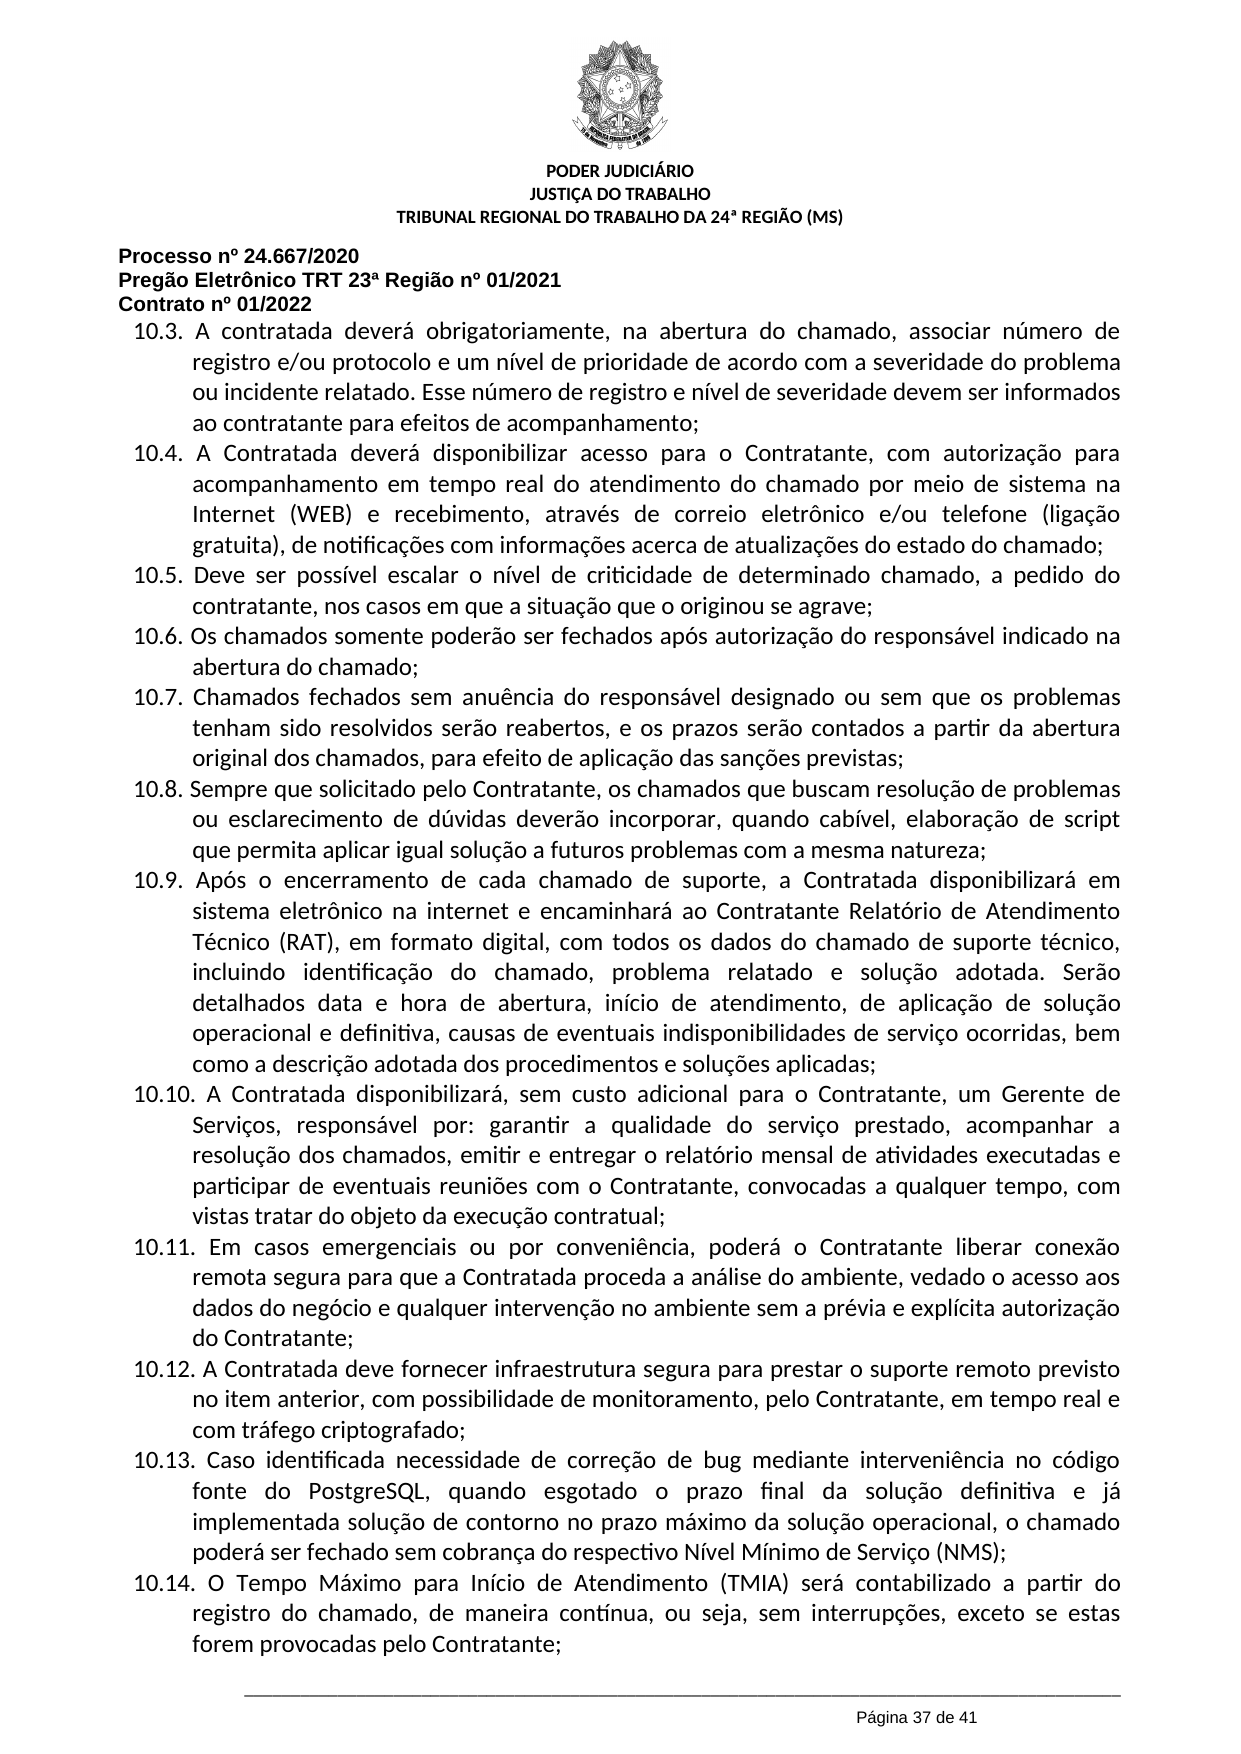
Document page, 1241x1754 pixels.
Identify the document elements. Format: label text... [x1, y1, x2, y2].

text 10.11. Em casos emergenciais ou por conveniência, poderá o Contratante liberar conexão remota segura para que a Contratada proceda a análise do ambiente, vedado o acesso aos dados do negócio e qualquer intervenção no ambiente sem a prévia e explícita autorização do Contratante; [133, 1231, 1122, 1353]
text 10.4. A Contratada deverá disponibilizar acesso para o Contratante, com autorização para acompanhamento em tempo real do atendimento do chamado por meio de sistema na Internet (WEB) e recebimento, através de correio eletrônico e/ou telefone (ligação gratuita), de notificações com informações acerca de atualizações do estado do chamado; [133, 437, 1122, 559]
text 10.7. Chamados fechados sem anuência do responsável designado ou sem que os problemas tenham sido resolvidos serão reabertos, e os prazos serão contados a partir da abertura original dos chamados, para efeito de aplicação das sanções previstas; [133, 682, 1122, 773]
text 10.10. A Contratada disponibilizará, sem custo adicional para o Contratante, um Gerente de Serviços, responsável por: garantir a qualidade do serviço prestado, acompanhar a resolução dos chamados, emitir e entregar o relatório mensal de atividades executadas e participar de eventuais reuniões com o Contratante, convocadas a qualquer tempo, com vistas tratar do objeto da execução contratual; [133, 1078, 1122, 1231]
text 10.8. Sempre que solicitado pelo Contratante, os chamados que buscam resolução de problemas ou esclarecimento de dúvidas deverão incorporar, quando cabível, elaboração de script que permita aplicar igual solução a futuros problemas com a mesma natureza; [133, 773, 1122, 865]
text 10.12. A Contratada deve fornecer infraestrutura segura para prestar o suporte remoto previsto no item anterior, com possibilidade de monitoramento, pelo Contratante, em tempo real e com tráfego criptografado; [133, 1353, 1122, 1444]
text 10.14. O Tempo Máximo para Início de Atendimento (TMIA) será contabilizado a partir do registro do chamado, de maneira contínua, ou seja, sem interrupções, exceto se estas forem provocadas pelo Contratante; [133, 1567, 1122, 1658]
text 10.3. A contratada deverá obrigatoriamente, na abertura do chamado, associar número de registro e/ou protocolo e um nível de prioridade de acordo com a severidade do problema ou incidente relatado. Esse número de registro e nível de severidade devem ser informados ao contratante para efeitos de acompanhamento; [133, 315, 1122, 437]
picture [569, 37, 671, 152]
text 10.13. Caso identificada necessidade de correção de bug mediante interveniência no código fonte do PostgreSQL, quando esgotado o prazo final da solução definitiva e já implementada solução de contorno no prazo máximo da solução operacional, o chamado poderá ser fechado sem cobrança do respectivo Nível Mínimo de Serviço (NMS); [133, 1444, 1122, 1567]
text 10.6. Os chamados somente poderão ser fechados após autorização do responsável indicado na abertura do chamado; [133, 621, 1122, 682]
text 10.5. Deve ser possível escalar o nível de criticidade de determinado chamado, a pedido do contratante, nos casos em que a situação que o originou se agrave; [133, 559, 1122, 621]
text 10.9. Após o encerramento de cada chamado de suporte, a Contratada disponibilizará em sistema eletrônico na internet e encaminhará ao Contratante Relatório de Atendimento Técnico (RAT), em formato digital, com todos os dados do chamado de suporte técnico, incluindo identificação do chamado, problema relatado e solução adotada. Serão detalhados data e hora de abertura, início de atendimento, de aplicação de solução operacional e definitiva, causas de eventuais indisponibilidades de serviço ocorridas, bem como a descrição adotada dos procedimentos e soluções aplicadas; [133, 865, 1122, 1078]
